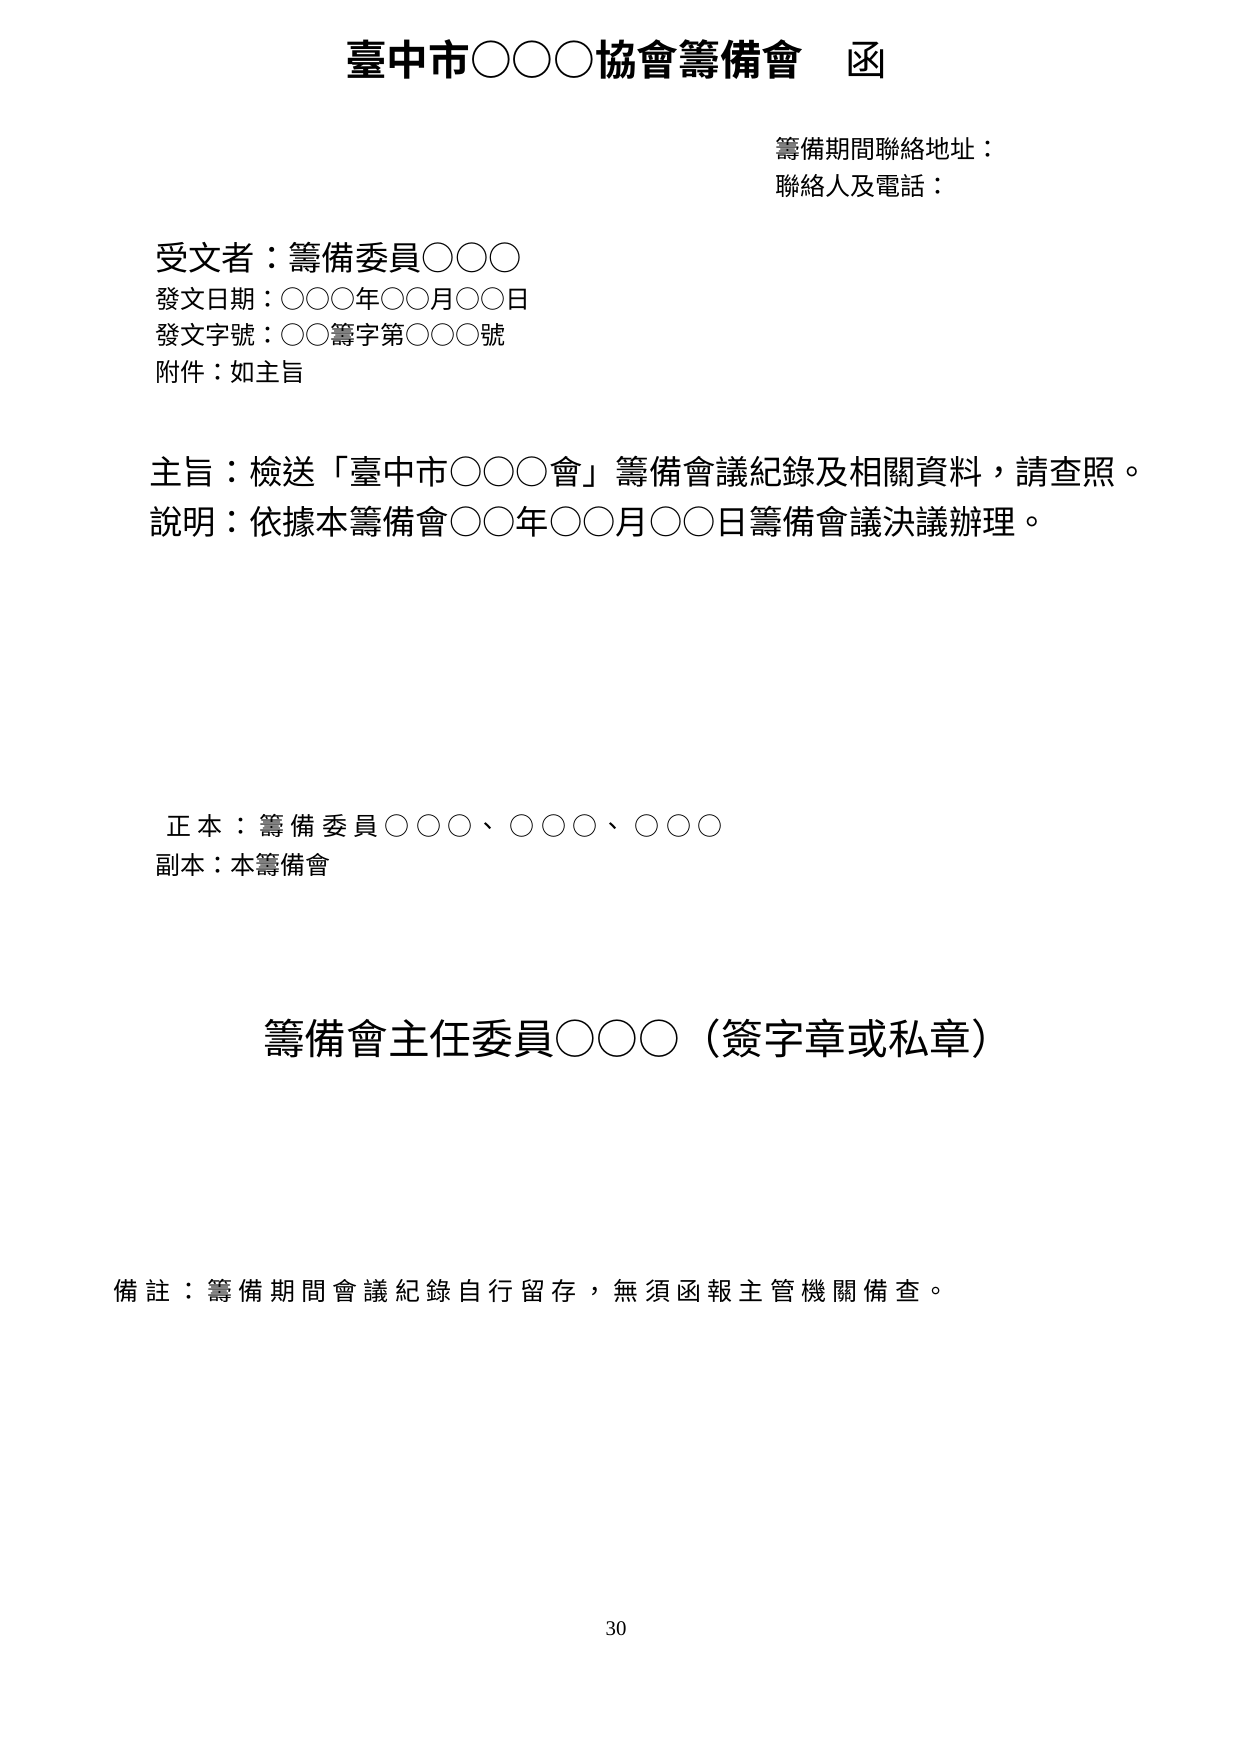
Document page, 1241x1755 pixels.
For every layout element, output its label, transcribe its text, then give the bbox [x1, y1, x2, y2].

text 籌備期間聯絡地址： [775, 130, 1077, 166]
text 發文日期：○○○年○○月○○日 [155, 279, 1077, 316]
text 主旨：檢送「臺中市○○○會」籌備會議紀錄及相關資料，請查照。 [149, 446, 1133, 496]
text 聯絡人及電話： [775, 166, 1077, 202]
text 臺中市○○○協會籌備會 函 [111, 27, 1121, 87]
text 備註：籌備期間會議紀錄自行留存，無須函報主管機關備查。 [111, 1248, 1121, 1311]
text 附件：如主旨 [155, 352, 1077, 388]
text 籌備會主任委員○○○（簽字章或私章） [155, 1006, 1121, 1066]
text 正本：籌備委員○○○、○○○、○○○ [155, 783, 1077, 845]
text 副本：本籌備會 [155, 845, 1077, 882]
text 說明：依據本籌備會○○年○○月○○日籌備會議決議辦理。 [149, 496, 1133, 546]
text 發文字號：○○籌字第○○○號 [155, 316, 1077, 352]
text 受文者：籌備委員○○○ [155, 231, 1077, 279]
